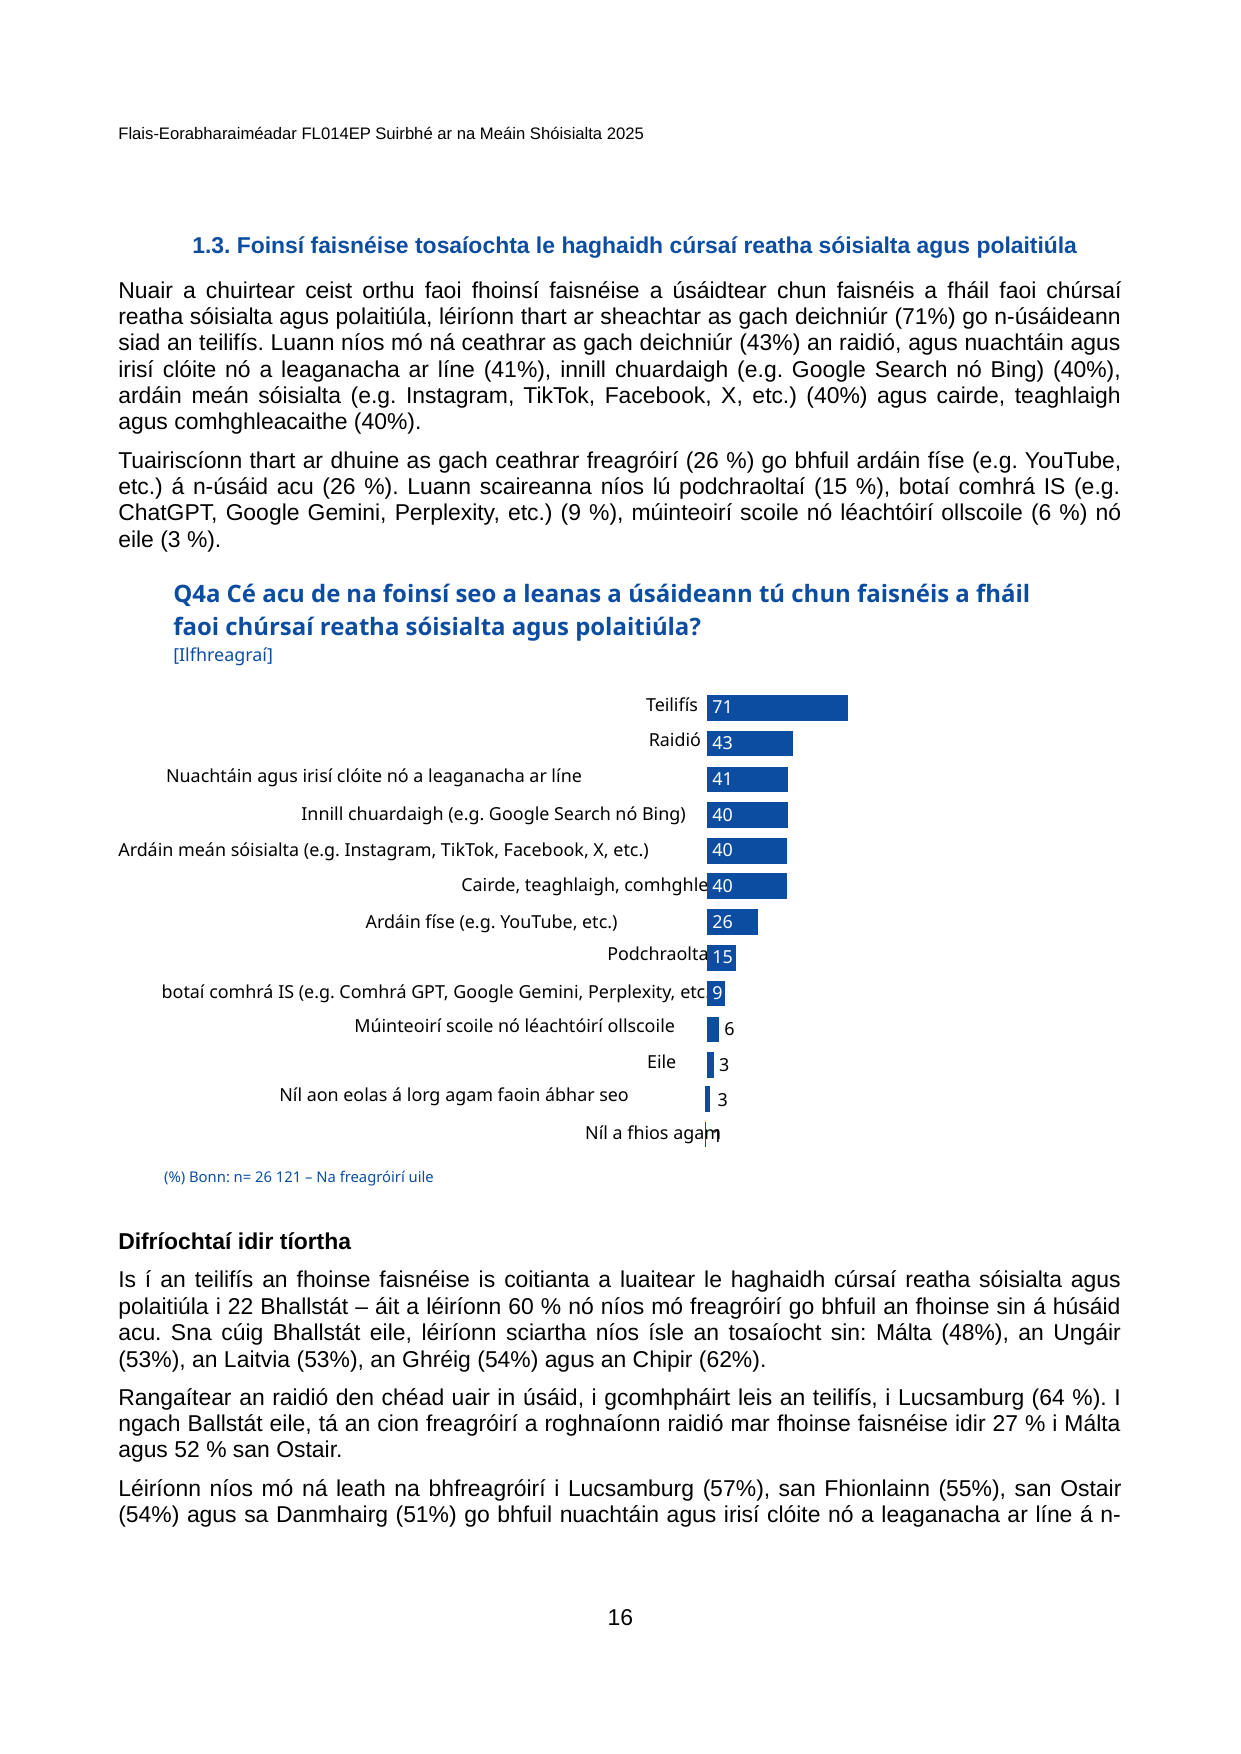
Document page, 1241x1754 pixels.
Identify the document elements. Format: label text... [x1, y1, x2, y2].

text Is í an teilifís an fhoinse faisnéise is coitianta a luaitear le haghaidh cúrsaí reatha sóisialta agus polaitiúla i 22 Bhallstát – áit a léiríonn 60 % nó níos mó freagróirí go bhfuil an fhoinse sin á húsáid acu. Sna cúig Bhallstát eile, léiríonn sciartha níos ísle an tosaíocht sin: Málta (48%), an Ungáir (53%), an Laitvia (53%), an Ghréig (54%) agus an Chipir (62%). [118, 1266, 1122, 1372]
text Léiríonn níos mó ná leath na bhfreagróirí i Lucsamburg (57%), san Fhionlainn (55%), san Ostair (54%) agus sa Danmhairg (51%) go bhfuil nuachtáin agus irisí clóite nó a leaganacha ar líne á n- [118, 1475, 1122, 1527]
text Difríochtaí idir tíortha [118, 1228, 1122, 1254]
text Nuair a chuirtear ceist orthu faoi fhoinsí faisnéise a úsáidtear chun faisnéis a fháil faoi chúrsaí reatha sóisialta agus polaitiúla, léiríonn thart ar sheachtar as gach deichniúr (71%) go n-úsáideann siad an teilifís. Luann níos mó ná ceathrar as gach deichniúr (43%) an raidió, agus nuachtáin agus irisí clóite nó a leaganacha ar líne (41%), innill chuardaigh (e.g. Google Search nó Bing) (40%), ardáin meán sóisialta (e.g. Instagram, TikTok, Facebook, X, etc.) (40%) agus cairde, teaghlaigh agus comhghleacaithe (40%). [118, 277, 1122, 435]
text Tuairiscíonn thart ar dhuine as gach ceathrar freagróirí (26 %) go bhfuil ardáin físe (e.g. YouTube, etc.) á n-úsáid acu (26 %). Luann scaireanna níos lú podchraoltaí (15 %), botaí comhrá IS (e.g. ChatGPT, Google Gemini, Perplexity, etc.) (9 %), múinteoirí scoile nó léachtóirí ollscoile (6 %) nó eile (3 %). [118, 447, 1122, 552]
text Rangaítear an raidió den chéad uair in úsáid, i gcomhpháirt leis an teilifís, i Lucsamburg (64 %). I ngach Ballstát eile, tá an cion freagróirí a roghnaíonn raidió mar fhoinse faisnéise idir 27 % i Málta agus 52 % san Ostair. [118, 1384, 1122, 1463]
subtitle 1.3. Foinsí faisnéise tosaíochta le haghaidh cúrsaí reatha sóisialta agus polaitiúla [118, 232, 1122, 258]
